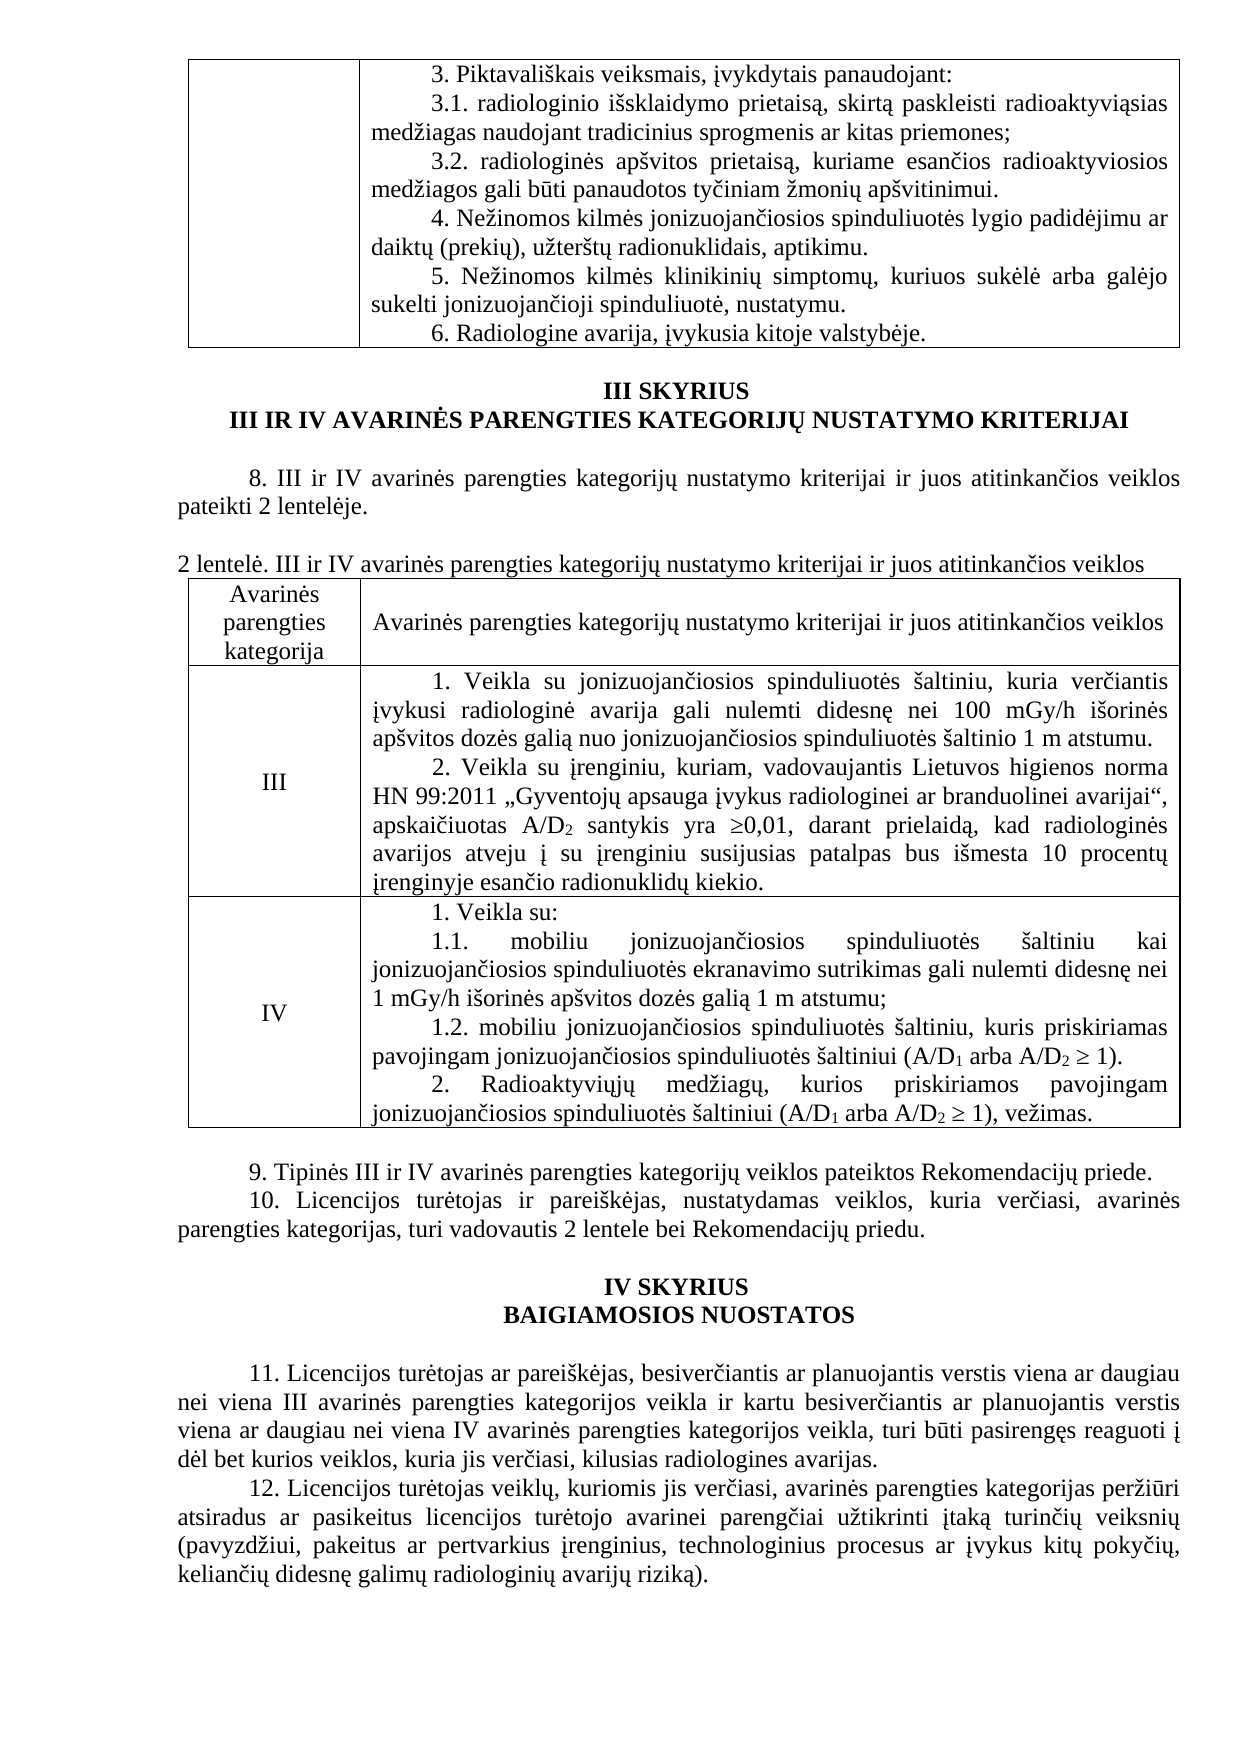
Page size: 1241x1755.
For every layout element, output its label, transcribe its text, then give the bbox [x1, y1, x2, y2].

text 10. Licencijos turėtojas ir pareiškėjas, nustatydamas veiklos, kuria verčiasi, avarinės parengties kategorijas, turi vadovautis 2 lentele bei Rekomendacijų priedu. [177, 1186, 1181, 1243]
text 12. Licencijos turėtojas veiklų, kuriomis jis verčiasi, avarinės parengties kategorijas peržiūri atsiradus ar pasikeitus licencijos turėtojo avarinei parengčiai užtikrinti įtaką turinčių veiksnių (pavyzdžiui, pakeitus ar pertvarkius įrenginius, technologinius procesus ar įvykus kitų pokyčių, keliančių didesnę galimų radiologinių avarijų riziką). [177, 1473, 1181, 1588]
text 2 lentelė. III ir IV avarinės parengties kategorijų nustatymo kriterijai ir juos atitinkančios veiklos [177, 549, 1181, 578]
text III SKYRIUS [177, 376, 1181, 405]
text 8. III ir IV avarinės parengties kategorijų nustatymo kriterijai ir juos atitinkančios veiklos pateikti 2 lentelėje. [177, 463, 1181, 520]
table_header Avarinės parengties kategorija [189, 579, 360, 665]
table_cell 1. Veikla su jonizuojančiosios spinduliuotės šaltiniu, kuria verčiantis įvykusi radiologinė avarija gali nulemti didesnę nei 100 mGy/h išorinės apšvitos dozės galią nuo jonizuojančiosios spinduliuotės šaltinio 1 m atstumu. 2. Veikla su įrenginiu, kuriam, vadovaujantis Lietuvos higienos norma HN 99:2011 „Gyventojų apsauga įvykus radiologinei ar branduolinei avarijai“, apskaičiuotas A/D2 santykis yra ≥0,01, darant prielaidą, kad radiologinės avarijos atveju į su įrenginiu susijusias patalpas bus išmesta 10 procentų įrenginyje esančio radionuklidų kiekio. [361, 666, 1179, 896]
text IV SKYRIUS [177, 1272, 1181, 1301]
text 11. Licencijos turėtojas ar pareiškėjas, besiverčiantis ar planuojantis verstis viena ar daugiau nei viena III avarinės parengties kategorijos veikla ir kartu besiverčiantis ar planuojantis verstis viena ar daugiau nei viena IV avarinės parengties kategorijos veikla, turi būti pasirengęs reaguoti į dėl bet kurios veiklos, kuria jis verčiasi, kilusias radiologines avarijas. [177, 1358, 1181, 1473]
table_cell [189, 60, 359, 347]
table_cell 1. Veikla su: 1.1. mobiliu jonizuojančiosios spinduliuotės šaltiniu kai jonizuojančiosios spinduliuotės ekranavimo sutrikimas gali nulemti didesnę nei 1 mGy/h išorinės apšvitos dozės galią 1 m atstumu; 1.2. mobiliu jonizuojančiosios spinduliuotės šaltiniu, kuris priskiriamas pavojingam jonizuojančiosios spinduliuotės šaltiniui (A/D1 arba A/D2 ≥ 1). 2. Radioaktyviųjų medžiagų, kurios priskiriamos pavojingam jonizuojančiosios spinduliuotės šaltiniui (A/D1 arba A/D2 ≥ 1), vežimas. [361, 897, 1179, 1127]
table_cell 3. Piktavališkais veiksmais, įvykdytais panaudojant: 3.1. radiologinio išsklaidymo prietaisą, skirtą paskleisti radioaktyviąsias medžiagas naudojant tradicinius sprogmenis ar kitas priemones; 3.2. radiologinės apšvitos prietaisą, kuriame esančios radioaktyviosios medžiagos gali būti panaudotos tyčiniam žmonių apšvitinimui. 4. Nežinomos kilmės jonizuojančiosios spinduliuotės lygio padidėjimu ar daiktų (prekių), užterštų radionuklidais, aptikimu. 5. Nežinomos kilmės klinikinių simptomų, kuriuos sukėlė arba galėjo sukelti jonizuojančioji spinduliuotė, nustatymu. 6. Radiologine avarija, įvykusia kitoje valstybėje. [360, 60, 1179, 347]
text BAIGIAMOSIOS NUOSTATOS [177, 1301, 1181, 1329]
table_cell IV [189, 897, 360, 1127]
table_header Avarinės parengties kategorijų nustatymo kriterijai ir juos atitinkančios veiklos [361, 579, 1179, 665]
text 9. Tipinės III ir IV avarinės parengties kategorijų veiklos pateiktos Rekomendacijų priede. [177, 1157, 1181, 1186]
table_cell III [189, 666, 360, 896]
text III IR IV AVARINĖS PARENGTIES KATEGORIJŲ NUSTATYMO KRITERIJAI [177, 405, 1181, 434]
